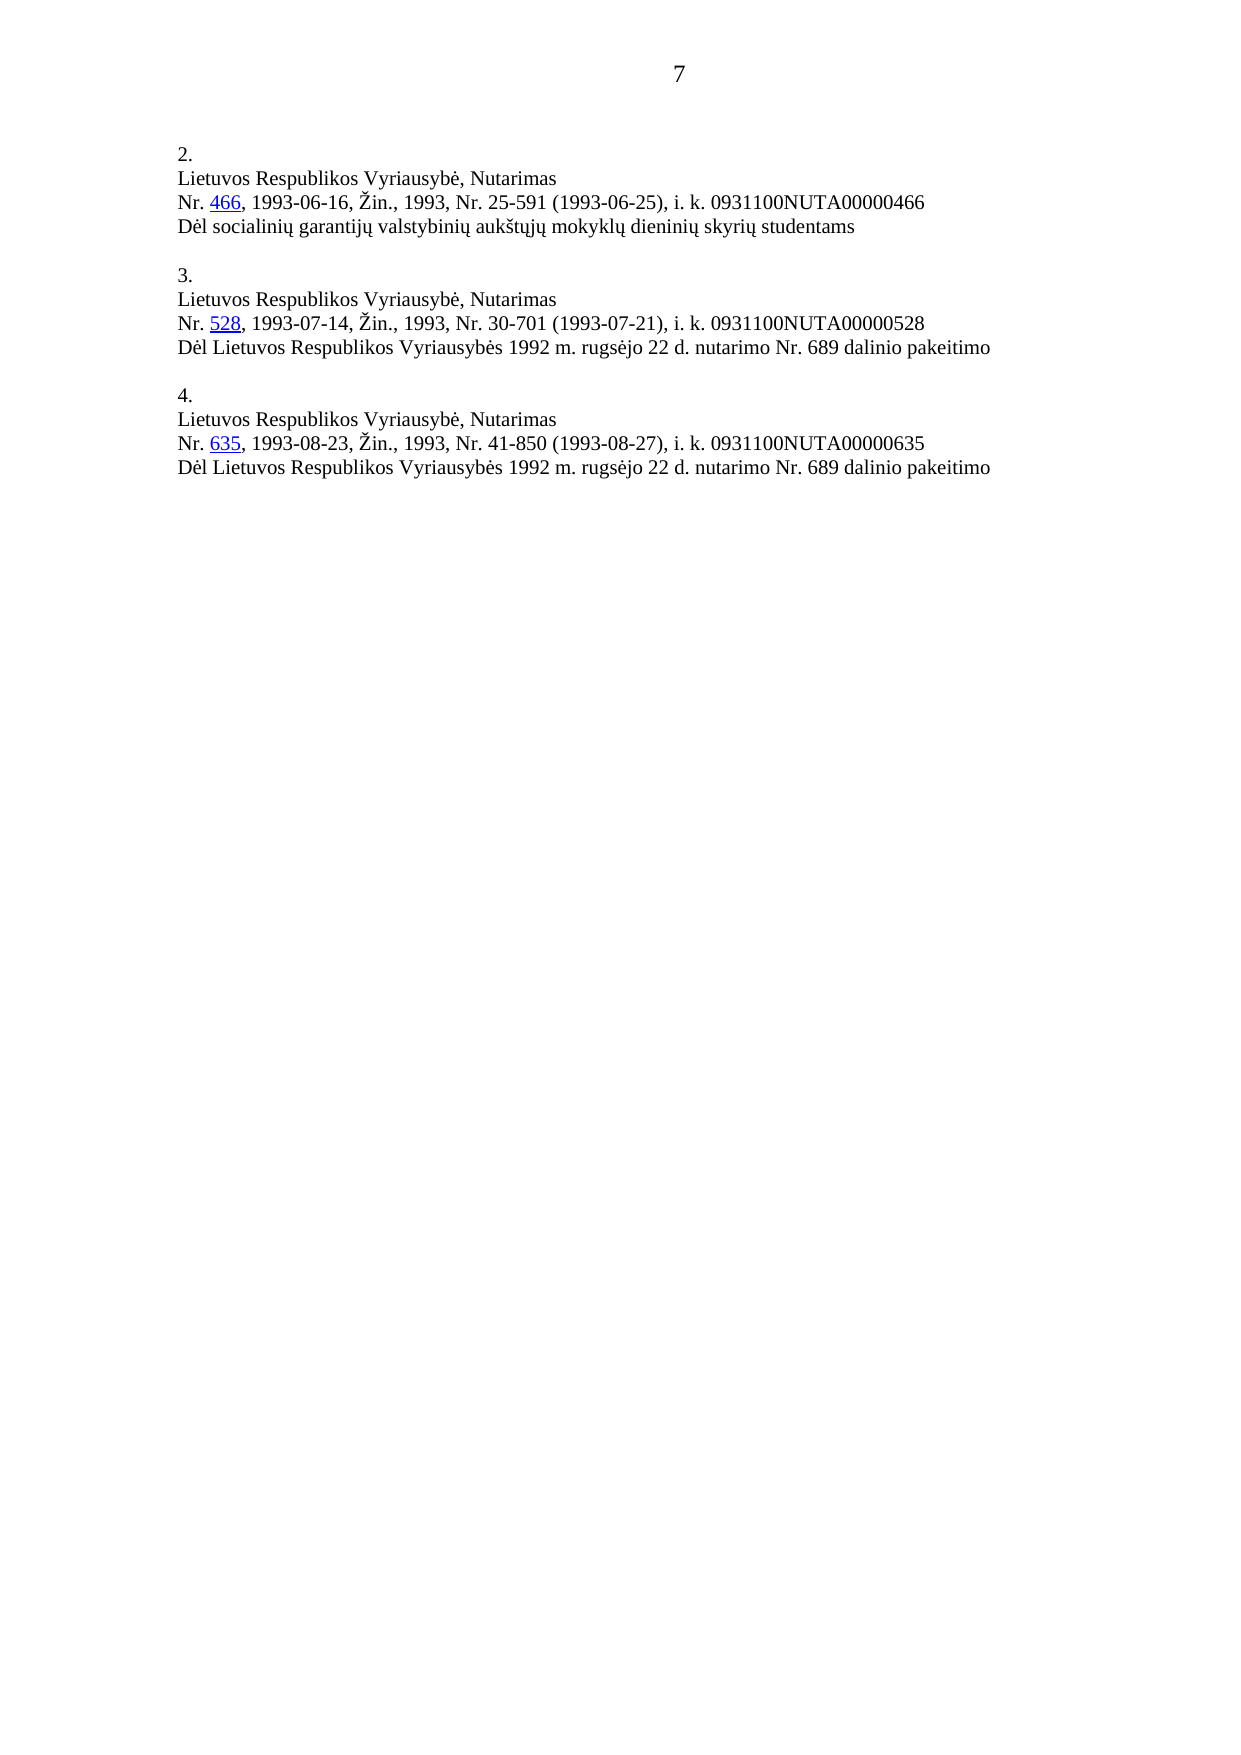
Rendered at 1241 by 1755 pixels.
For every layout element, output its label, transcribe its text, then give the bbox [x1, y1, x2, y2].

text 4. [177, 383, 1181, 407]
text Nr. 635, 1993-08-23, Žin., 1993, Nr. 41-850 (1993-08-27), i. k. 0931100NUTA00000635 [177, 431, 1181, 455]
text Lietuvos Respublikos Vyriausybė, Nutarimas [177, 287, 1181, 311]
text Dėl Lietuvos Respublikos Vyriausybės 1992 m. rugsėjo 22 d. nutarimo Nr. 689 dalinio pakeitimo [177, 335, 1181, 359]
text 3. [177, 262, 1181, 287]
text Lietuvos Respublikos Vyriausybė, Nutarimas [177, 407, 1181, 431]
text 2. [177, 142, 1181, 166]
text Lietuvos Respublikos Vyriausybė, Nutarimas [177, 166, 1181, 190]
text Nr. 466, 1993-06-16, Žin., 1993, Nr. 25-591 (1993-06-25), i. k. 0931100NUTA00000466 [177, 190, 1181, 214]
text Dėl socialinių garantijų valstybinių aukštųjų mokyklų dieninių skyrių studentams [177, 214, 1181, 238]
text Dėl Lietuvos Respublikos Vyriausybės 1992 m. rugsėjo 22 d. nutarimo Nr. 689 dalinio pakeitimo [177, 455, 1181, 479]
text Nr. 528, 1993-07-14, Žin., 1993, Nr. 30-701 (1993-07-21), i. k. 0931100NUTA00000528 [177, 311, 1181, 335]
